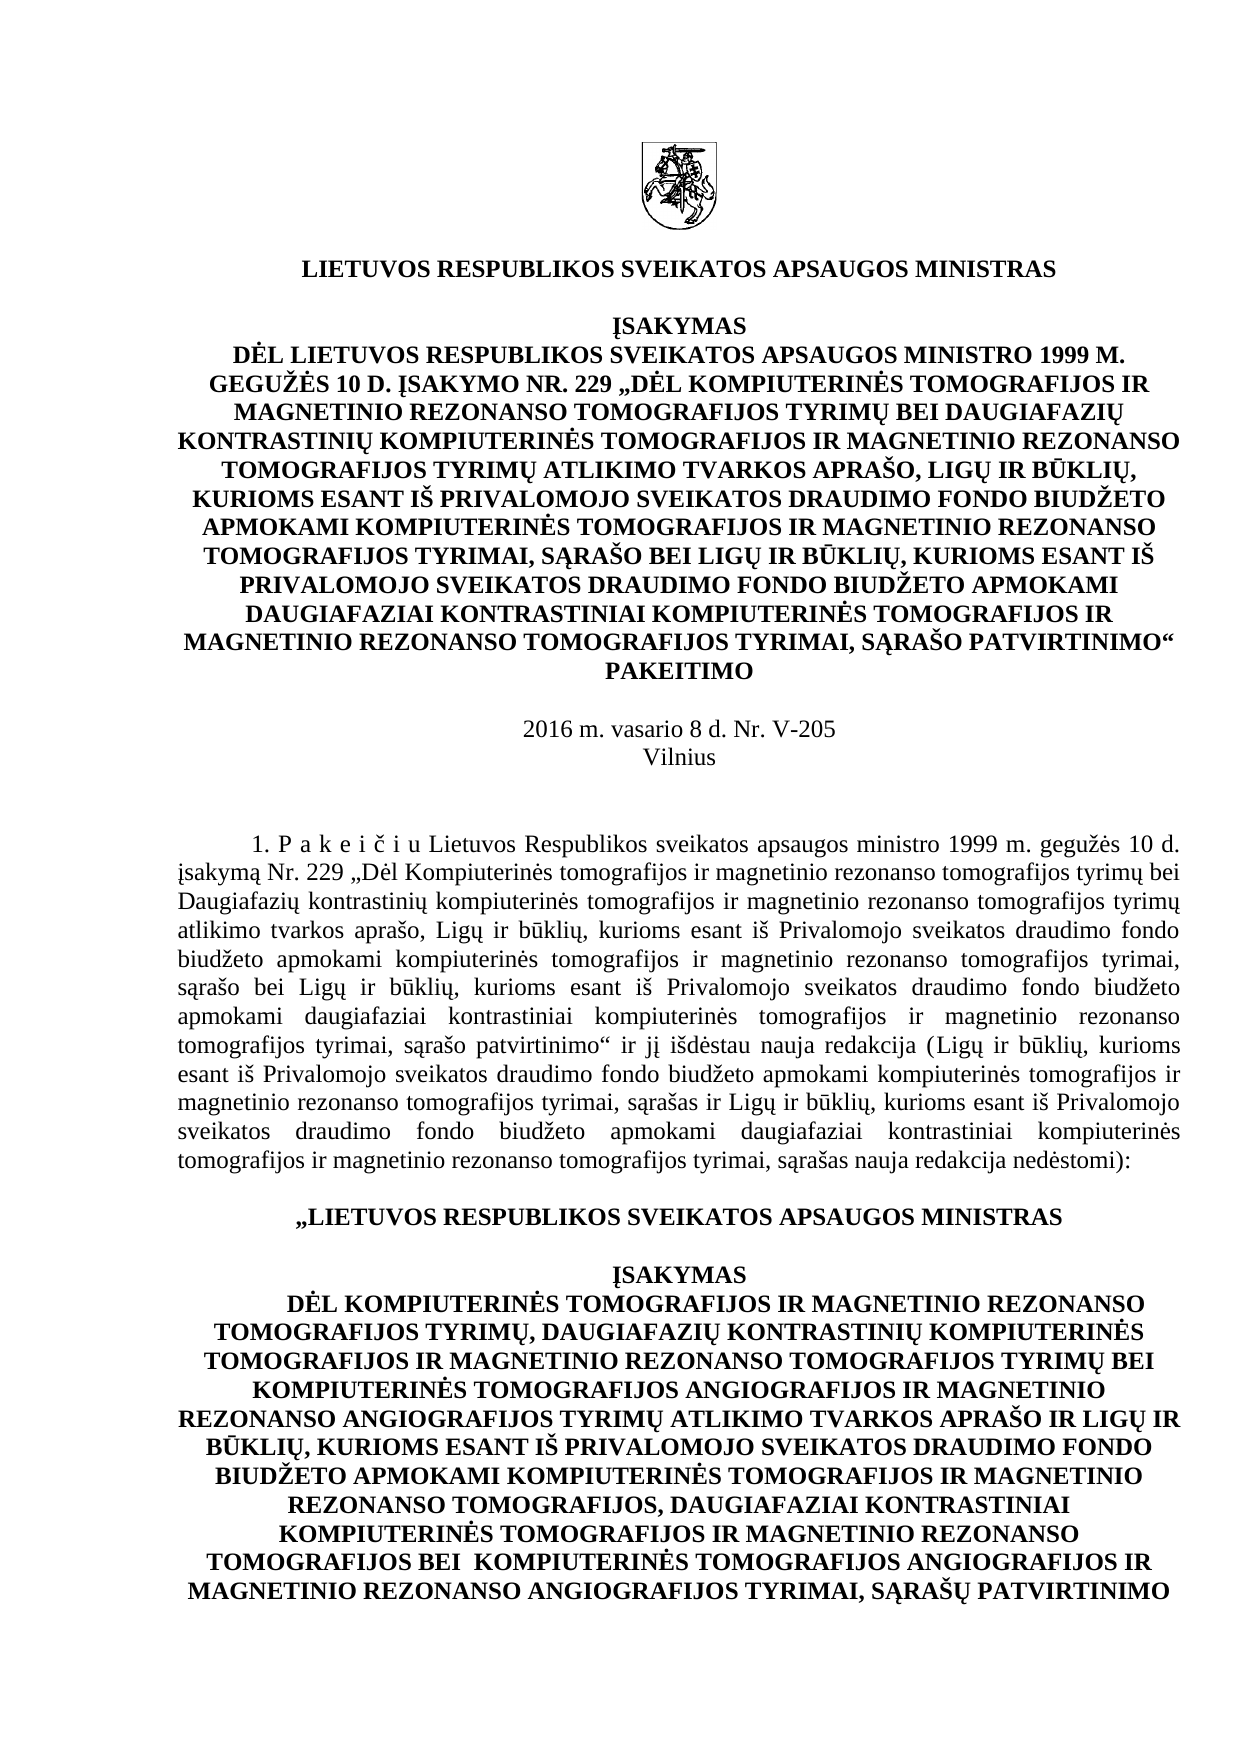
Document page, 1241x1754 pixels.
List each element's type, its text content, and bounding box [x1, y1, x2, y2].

text 1. P a k e i č i u Lietuvos Respublikos sveikatos apsaugos ministro 1999 m. gegužės 10 d. įsakymą Nr. 229 „Dėl Kompiuterinės tomografijos ir magnetinio rezonanso tomografijos tyrimų bei Daugiafazių kontrastinių kompiuterinės tomografijos ir magnetinio rezonanso tomografijos tyrimų atlikimo tvarkos aprašo, Ligų ir būklių, kurioms esant iš Privalomojo sveikatos draudimo fondo biudžeto apmokami kompiuterinės tomografijos ir magnetinio rezonanso tomografijos tyrimai, sąrašo bei Ligų ir būklių, kurioms esant iš Privalomojo sveikatos draudimo fondo biudžeto apmokami daugiafaziai kontrastiniai kompiuterinės tomografijos ir magnetinio rezonanso tomografijos tyrimai, sąrašo patvirtinimo“ ir jį išdėstau nauja redakcija (Ligų ir būklių, kurioms esant iš Privalomojo sveikatos draudimo fondo biudžeto apmokami kompiuterinės tomografijos ir magnetinio rezonanso tomografijos tyrimai, sąrašas ir Ligų ir būklių, kurioms esant iš Privalomojo sveikatos draudimo fondo biudžeto apmokami daugiafaziai kontrastiniai kompiuterinės tomografijos ir magnetinio rezonanso tomografijos tyrimai, sąrašas nauja redakcija nedėstomi): [177, 829, 1181, 1174]
text „LIETUVOS RESPUBLIKOS SVEIKATOS APSAUGOS MINISTRAS [177, 1202, 1181, 1231]
text ĮSAKYMAS [177, 1260, 1181, 1289]
text DĖL KOMPIUTERINĖS TOMOGRAFIJOS IR MAGNETINIO REZONANSO TOMOGRAFIJOS TYRIMŲ, DAUGIAFAZIŲ KONTRASTINIŲ KOMPIUTERINĖS TOMOGRAFIJOS IR MAGNETINIO REZONANSO TOMOGRAFIJOS TYRIMŲ BEI KOMPIUTERINĖS TOMOGRAFIJOS ANGIOGRAFIJOS IR MAGNETINIO REZONANSO ANGIOGRAFIJOS TYRIMŲ ATLIKIMO TVARKOS APRAŠO IR LIGŲ IR BŪKLIŲ, KURIOMS ESANT IŠ PRIVALOMOJO SVEIKATOS DRAUDIMO FONDO BIUDŽETO APMOKAMI KOMPIUTERINĖS TOMOGRAFIJOS IR MAGNETINIO REZONANSO TOMOGRAFIJOS, DAUGIAFAZIAI KONTRASTINIAI KOMPIUTERINĖS TOMOGRAFIJOS IR MAGNETINIO REZONANSO TOMOGRAFIJOS BEI KOMPIUTERINĖS TOMOGRAFIJOS ANGIOGRAFIJOS IR MAGNETINIO REZONANSO ANGIOGRAFIJOS TYRIMAI, SĄRAŠŲ PATVIRTINIMO [177, 1289, 1181, 1605]
text 2016 m. vasario 8 d. Nr. V-205 [177, 714, 1181, 742]
text ĮSAKYMAS [177, 311, 1181, 340]
text DĖL LIETUVOS RESPUBLIKOS SVEIKATOS APSAUGOS MINISTRO 1999 M. GEGUŽĖS 10 D. ĮSAKYMO NR. 229 „DĖL KOMPIUTERINĖS TOMOGRAFIJOS IR MAGNETINIO REZONANSO TOMOGRAFIJOS TYRIMŲ BEI DAUGIAFAZIŲ KONTRASTINIŲ KOMPIUTERINĖS TOMOGRAFIJOS IR MAGNETINIO REZONANSO TOMOGRAFIJOS TYRIMŲ ATLIKIMO TVARKOS APRAŠO, LIGŲ IR BŪKLIŲ, KURIOMS ESANT IŠ PRIVALOMOJO SVEIKATOS DRAUDIMO FONDO BIUDŽETO APMOKAMI KOMPIUTERINĖS TOMOGRAFIJOS IR MAGNETINIO REZONANSO TOMOGRAFIJOS TYRIMAI, SĄRAŠO BEI LIGŲ IR BŪKLIŲ, KURIOMS ESANT IŠ PRIVALOMOJO SVEIKATOS DRAUDIMO FONDO BIUDŽETO APMOKAMI DAUGIAFAZIAI KONTRASTINIAI KOMPIUTERINĖS TOMOGRAFIJOS IR MAGNETINIO REZONANSO TOMOGRAFIJOS TYRIMAI, SĄRAŠO PATVIRTINIMO“ PAKEITIMO [177, 340, 1181, 685]
text LIETUVOS RESPUBLIKOS SVEIKATOS APSAUGOS MINISTRAS [177, 254, 1181, 282]
text Vilnius [177, 742, 1181, 771]
